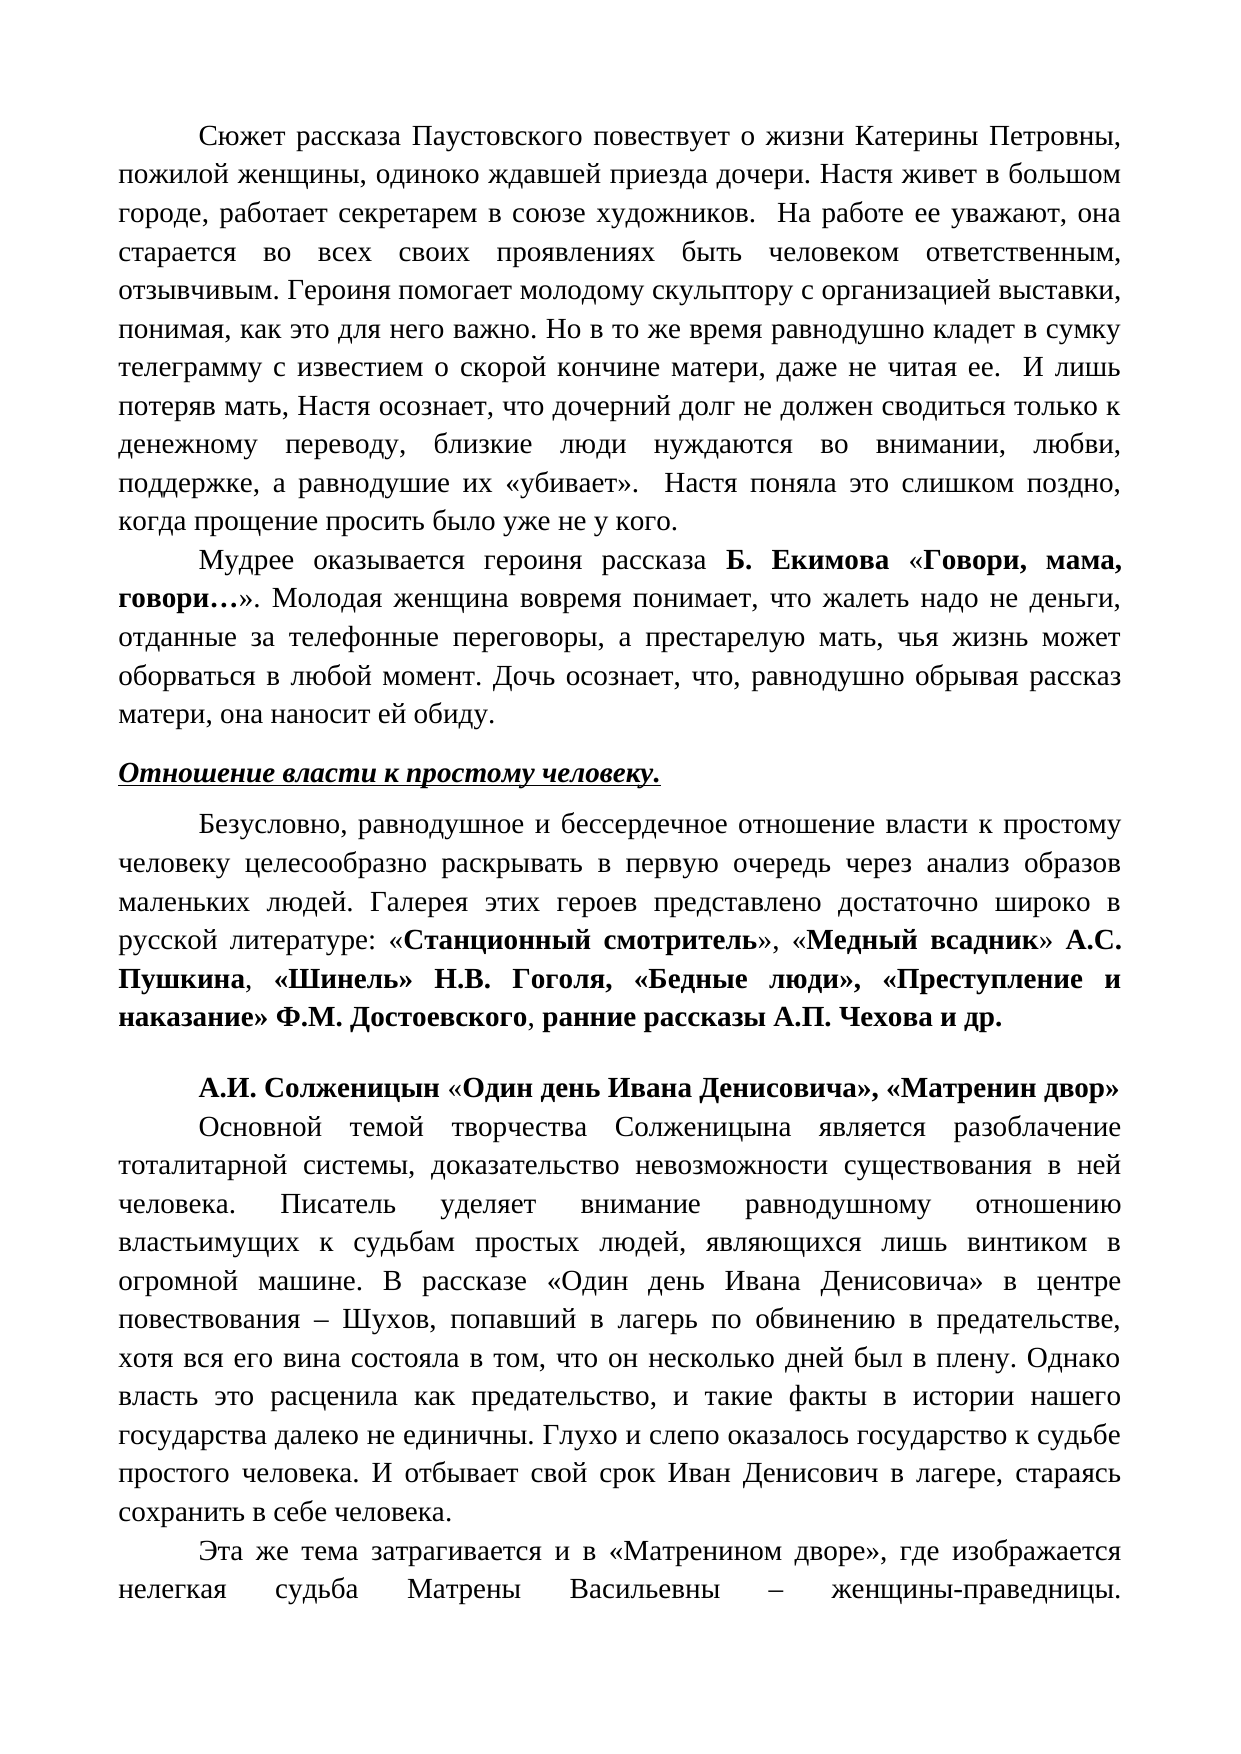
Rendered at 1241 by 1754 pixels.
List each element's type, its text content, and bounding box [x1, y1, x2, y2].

text Отношение власти к простому человеку. [118, 756, 1122, 789]
text Безусловно, равнодушное и бессердечное отношение власти к простому человеку целесообразно раскрывать в первую очередь через анализ образов маленьких людей. Галерея этих героев представлено достаточно широко в русской литературе: «Станционный смотритель», «Медный всадник» А.С. Пушкина, «Шинель» Н.В. Гоголя, «Бедные люди», «Преступление и наказание» Ф.М. Достоевского, ранние рассказы А.П. Чехова и др. [118, 807, 1122, 1033]
text Сюжет рассказа Паустовского повествует о жизни Катерины Петровны, пожилой женщины, одиноко ждавшей приезда дочери. Настя живет в большом городе, работает секретарем в союзе художников. На работе ее уважают, она старается во всех своих проявлениях быть человеком ответственным, отзывчивым. Героиня помогает молодому скульптору с организацией выставки, понимая, как это для него важно. Но в то же время равнодушно кладет в сумку телеграмму с известием о скорой кончине матери, даже не читая ее. И лишь потеряв мать, Настя осознает, что дочерний долг не должен сводиться только к денежному переводу, близкие люди нуждаются во внимании, любви, поддержке, а равнодушие их «убивает». Настя поняла это слишком поздно, когда прощение просить было уже не у кого. [118, 118, 1122, 537]
text А.И. Солженицын «Один день Ивана Денисовича», «Матренин двор» [118, 1070, 1122, 1104]
text Эта же тема затрагивается и в «Матренином дворе», где изображается нелегкая судьба Матрены Васильевны – женщины-праведницы. [118, 1533, 1122, 1605]
text Основной темой творчества Солженицына является разоблачение тоталитарной системы, доказательство невозможности существования в ней человека. Писатель уделяет внимание равнодушному отношению властьимущих к судьбам простых людей, являющихся лишь винтиком в огромной машине. В рассказе «Один день Ивана Денисовича» в центре повествования – Шухов, попавший в лагерь по обвинению в предательстве, хотя вся его вина состояла в том, что он несколько дней был в плену. Однако власть это расценила как предательство, и такие факты в истории нашего государства далеко не единичны. Глухо и слепо оказалось государство к судьбе простого человека. И отбывает свой срок Иван Денисович в лагере, стараясь сохранить в себе человека. [118, 1109, 1122, 1528]
text Мудрее оказывается героиня рассказа Б. Екимова «Говори, мама, говори…». Молодая женщина вовремя понимает, что жалеть надо не деньги, отданные за телефонные переговоры, а престарелую мать, чья жизнь может оборваться в любой момент. Дочь осознает, что, равнодушно обрывая рассказ матери, она наносит ей обиду. [118, 542, 1122, 730]
